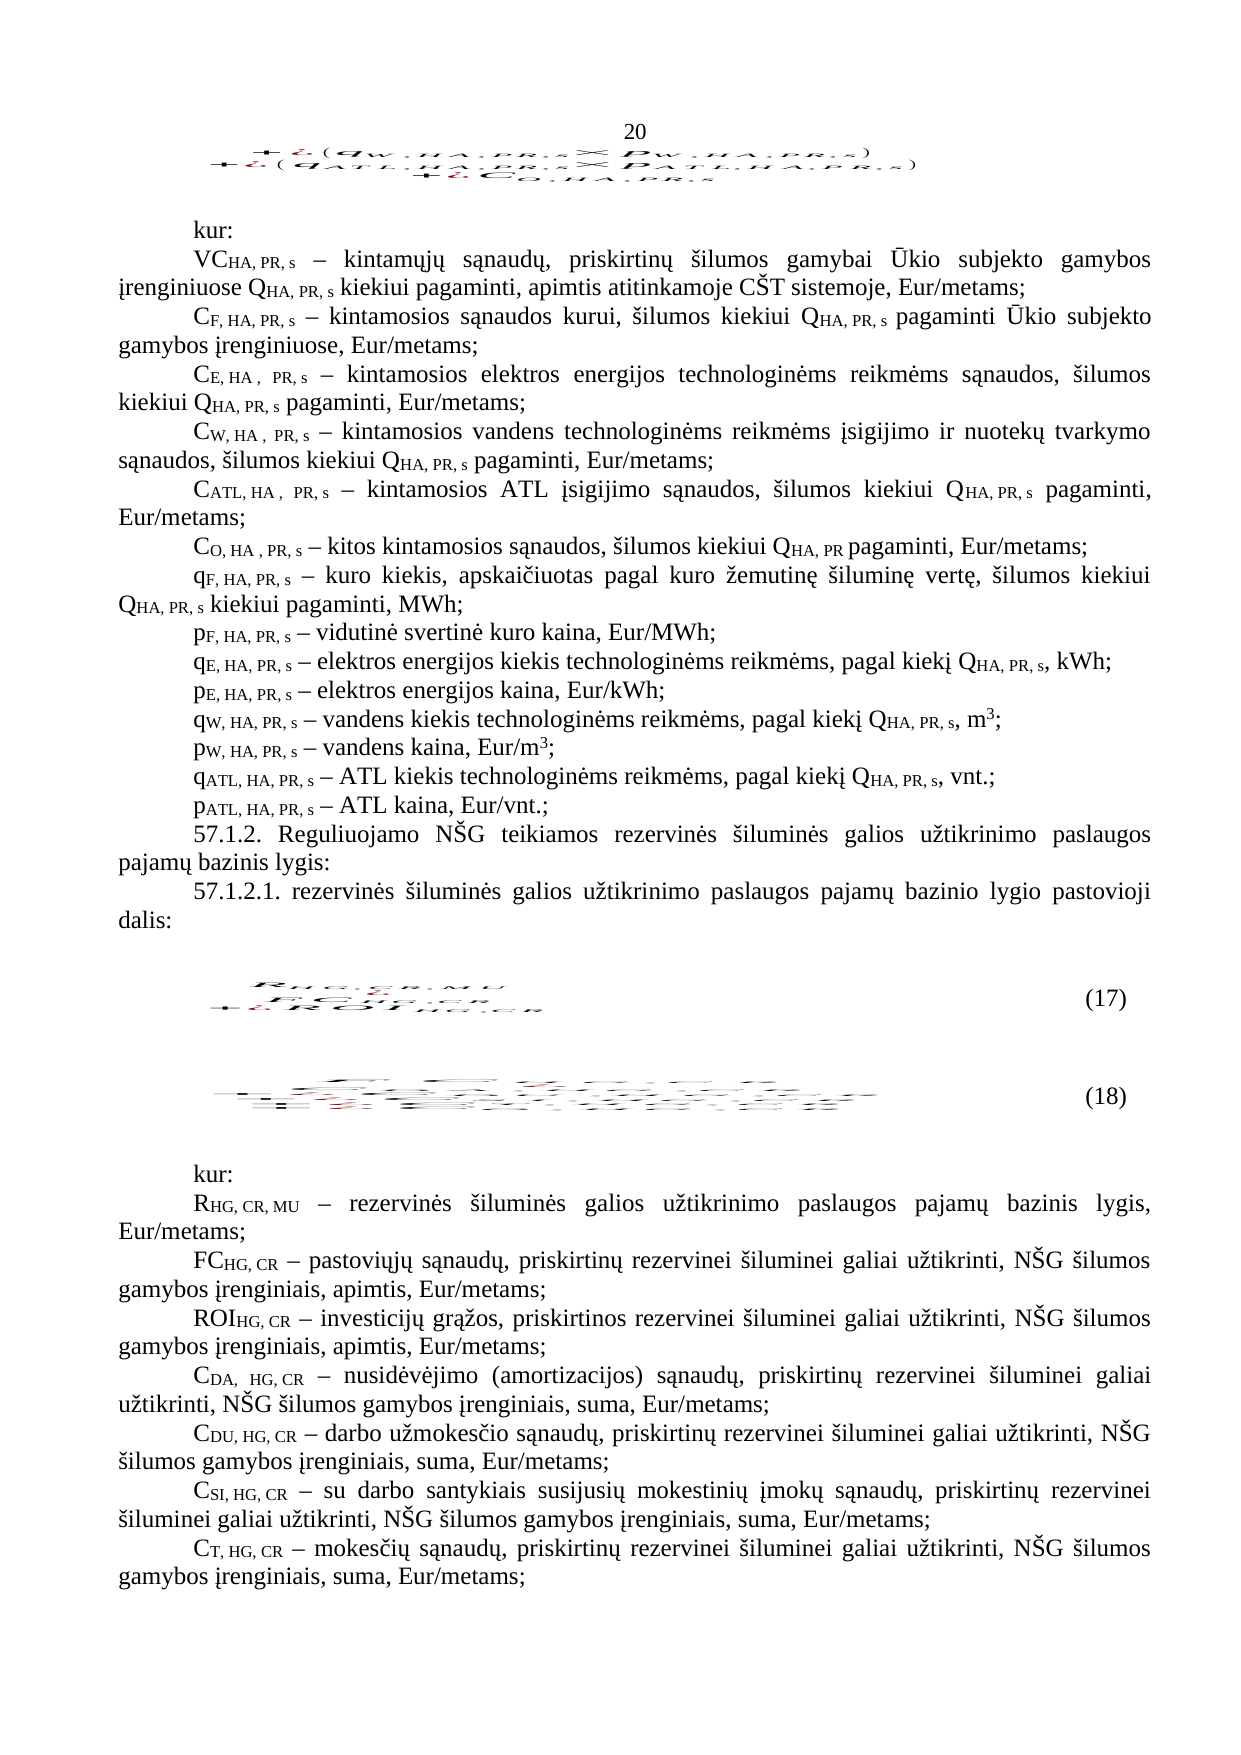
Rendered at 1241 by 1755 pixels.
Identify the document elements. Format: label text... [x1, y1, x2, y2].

text FCHG, CR – pastoviųjų sąnaudų, priskirtinų rezervinei šiluminei galiai užtikrinti, NŠG šilumos gamybos įrenginiais, apimtis, Eur/metams; [118, 1245, 1152, 1303]
text kur: [118, 215, 1152, 244]
table_header [118, 1061, 196, 1130]
table_header (17) [1060, 963, 1152, 1032]
text VCHA, PR, s – kintamųjų sąnaudų, priskirtinų šilumos gamybai Ūkio subjekto gamybos įrenginiuose QHA, PR, s kiekiui pagaminti, apimtis atitinkamoje CŠT sistemoje, Eur/metams; [118, 244, 1152, 301]
table_header [196, 148, 1060, 186]
text CO, HA , PR, s – kitos kintamosios sąnaudos, šilumos kiekiui QHA, PR pagaminti, Eur/metams; [118, 531, 1152, 560]
table_header [196, 963, 1060, 1032]
text qW, HA, PR, s – vandens kiekis technologinėms reikmėms, pagal kiekį QHA, PR, s, m3; [118, 704, 1152, 732]
text 57.1.2. Reguliuojamo NŠG teikiamos rezervinės šiluminės galios užtikrinimo paslaugos pajamų bazinis lygis: [118, 819, 1152, 876]
text CT, HG, CR – mokesčių sąnaudų, priskirtinų rezervinei šiluminei galiai užtikrinti, NŠG šilumos gamybos įrenginiais, suma, Eur/metams; [118, 1533, 1152, 1590]
text pATL, HA, PR, s – ATL kaina, Eur/vnt.; [118, 790, 1152, 819]
table_header [1060, 148, 1152, 186]
text CW, HA , PR, s – kintamosios vandens technologinėms reikmėms įsigijimo ir nuotekų tvarkymo sąnaudos, šilumos kiekiui QHA, PR, s pagaminti, Eur/metams; [118, 416, 1152, 474]
text CDA, HG, CR – nusidėvėjimo (amortizacijos) sąnaudų, priskirtinų rezervinei šiluminei galiai užtikrinti, NŠG šilumos gamybos įrenginiais, suma, Eur/metams; [118, 1360, 1152, 1418]
text CDU, HG, CR – darbo užmokesčio sąnaudų, priskirtinų rezervinei šiluminei galiai užtikrinti, NŠG šilumos gamybos įrenginiais, suma, Eur/metams; [118, 1418, 1152, 1475]
text ROIHG, CR – investicijų grąžos, priskirtinos rezervinei šiluminei galiai užtikrinti, NŠG šilumos gamybos įrenginiais, apimtis, Eur/metams; [118, 1303, 1152, 1360]
text CE, HA , PR, s – kintamosios elektros energijos technologinėms reikmėms sąnaudos, šilumos kiekiui QHA, PR, s pagaminti, Eur/metams; [118, 359, 1152, 416]
text qATL, HA, PR, s – ATL kiekis technologinėms reikmėms, pagal kiekį QHA, PR, s, vnt.; [118, 761, 1152, 790]
text qE, HA, PR, s – elektros energijos kiekis technologinėms reikmėms, pagal kiekį QHA, PR, s, kWh; [118, 646, 1152, 675]
text CSI, HG, CR – su darbo santykiais susijusių mokestinių įmokų sąnaudų, priskirtinų rezervinei šiluminei galiai užtikrinti, NŠG šilumos gamybos įrenginiais, suma, Eur/metams; [118, 1475, 1152, 1533]
text CATL, HA , PR, s – kintamosios ATL įsigijimo sąnaudos, šilumos kiekiui QHA, PR, s pagaminti, Eur/metams; [118, 474, 1152, 531]
table_header (18) [1060, 1061, 1152, 1130]
text RHG, CR, MU – rezervinės šiluminės galios užtikrinimo paslaugos pajamų bazinis lygis, Eur/metams; [118, 1188, 1152, 1245]
text 57.1.2.1. rezervinės šiluminės galios užtikrinimo paslaugos pajamų bazinio lygio pastovioji dalis: [118, 876, 1152, 934]
text pF, HA, PR, s – vidutinė svertinė kuro kaina, Eur/MWh; [118, 617, 1152, 646]
text kur: [118, 1159, 1152, 1188]
table_header [196, 1061, 1060, 1130]
text qF, HA, PR, s – kuro kiekis, apskaičiuotas pagal kuro žemutinę šiluminę vertę, šilumos kiekiui QHA, PR, s kiekiui pagaminti, MWh; [118, 560, 1152, 617]
text pE, HA, PR, s – elektros energijos kaina, Eur/kWh; [118, 675, 1152, 704]
table_header [118, 148, 196, 186]
table_header [118, 963, 196, 1032]
text pW, HA, PR, s – vandens kaina, Eur/m3; [118, 732, 1152, 761]
text CF, HA, PR, s – kintamosios sąnaudos kurui, šilumos kiekiui QHA, PR, s pagaminti Ūkio subjekto gamybos įrenginiuose, Eur/metams; [118, 301, 1152, 359]
